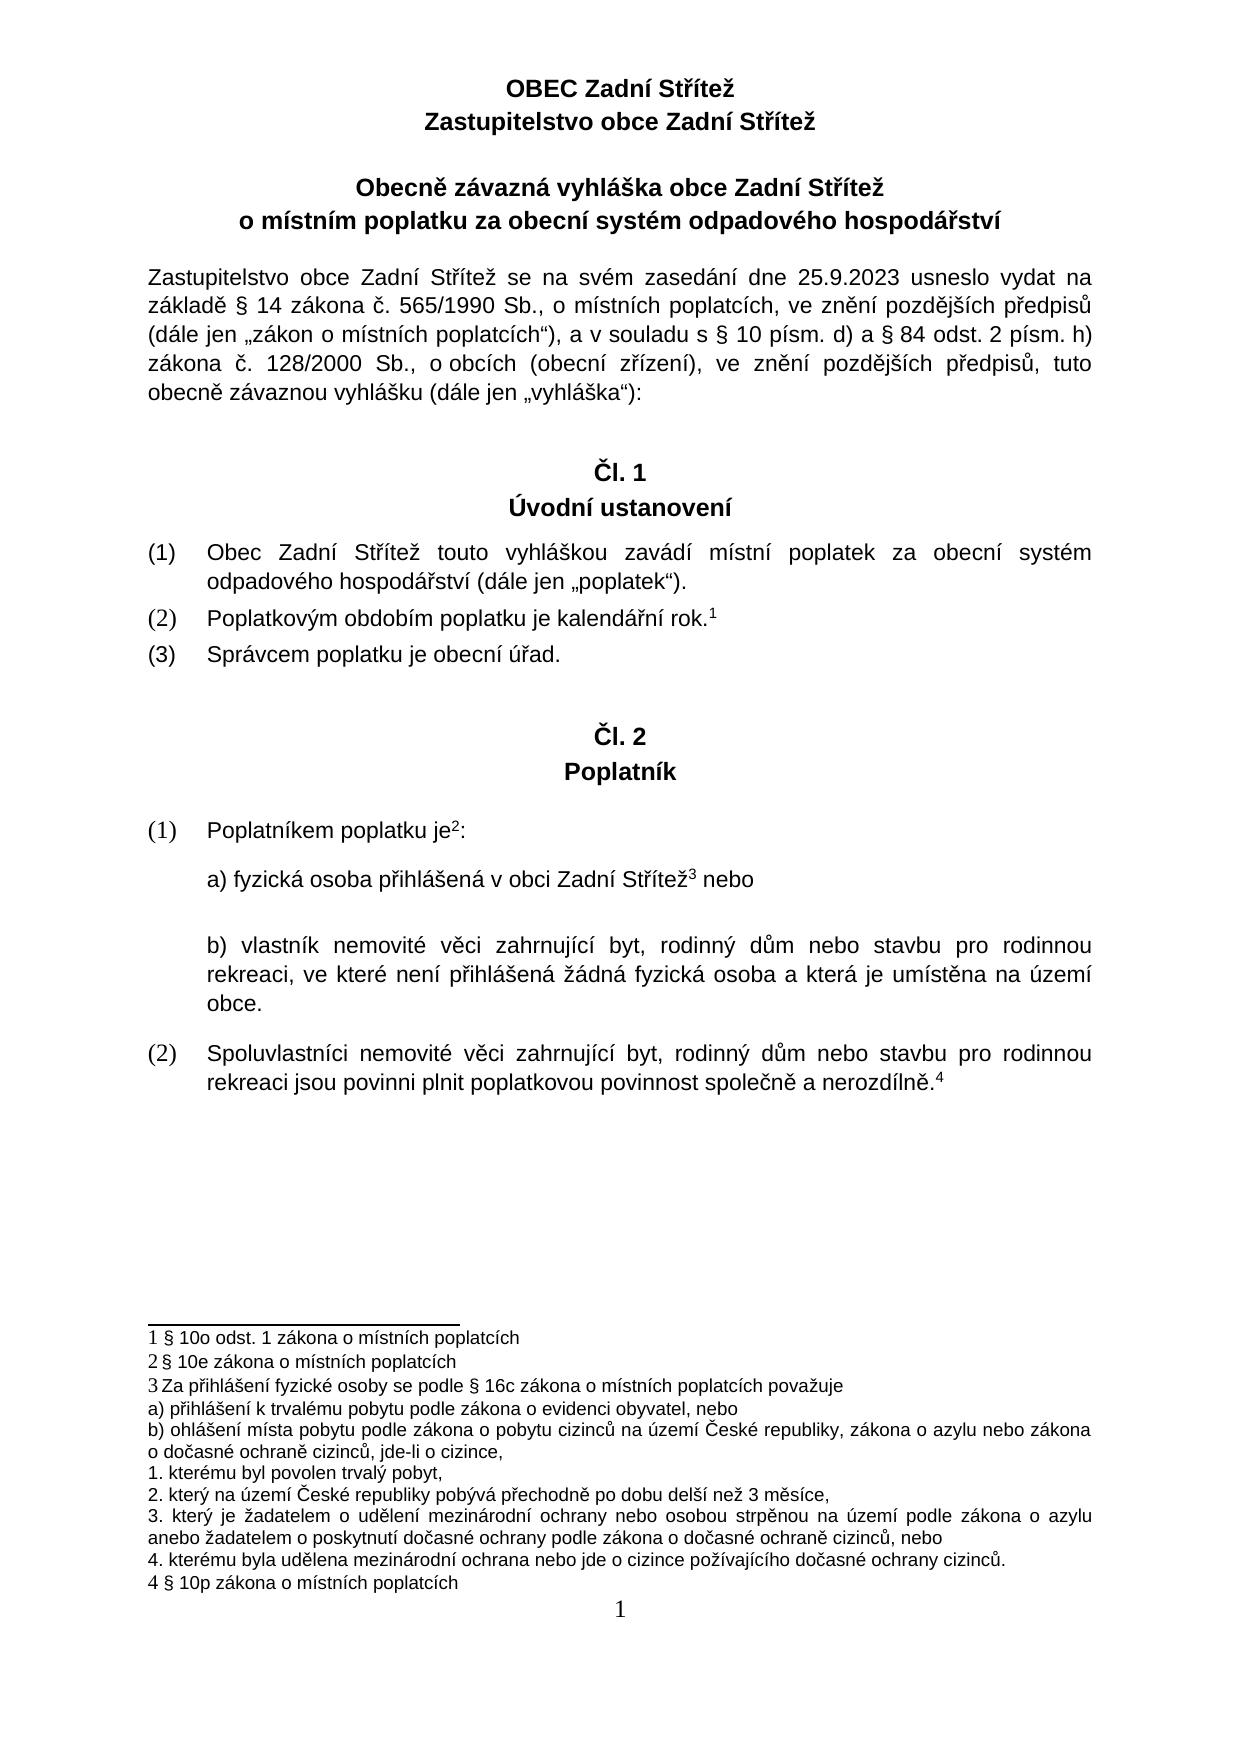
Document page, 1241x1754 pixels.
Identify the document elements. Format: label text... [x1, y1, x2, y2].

list Obec Zadní Střítež touto vyhláškou zavádí místní poplatek za obecní systém odpadového hospodářství (dále jen „poplatek“). [148, 539, 1093, 594]
text o místním poplatku za obecní systém odpadového hospodářství [148, 206, 1093, 234]
text 3. který je žadatelem o udělení mezinárodní ochrany nebo osobou strpěnou na území podle zákona o azylu anebo žadatelem o poskytnutí dočasné ochrany podle zákona o dočasné ochraně cizinců, nebo [148, 1505, 1093, 1548]
text Úvodní ustanovení [148, 493, 1093, 522]
text OBEC Zadní Střítež [148, 74, 1093, 102]
text b) ohlášení místa pobytu podle zákona o pobytu cizinců na území České republiky, zákona o azylu nebo zákona o dočasné ochraně cizinců, jde-li o cizince, [148, 1419, 1093, 1462]
text b) vlastník nemovité věci zahrnující byt, rodinný dům nebo stavbu pro rodinnou rekreaci, ve které není přihlášená žádná fyzická osoba a která je umístěna na území obce. [207, 932, 1093, 1016]
text Zastupitelstvo obce Zadní Střítež [148, 107, 1093, 136]
text Čl. 2 [148, 722, 1093, 751]
text 1. kterému byl povolen trvalý pobyt, [148, 1462, 1093, 1484]
text 4. kterému byla udělena mezinárodní ochrana nebo jde o cizince požívajícího dočasné ochrany cizinců. [148, 1548, 1093, 1570]
text 2. který na území České republiky pobývá přechodně po dobu delší než 3 měsíce, [148, 1484, 1093, 1505]
text a) přihlášení k trvalému pobytu podle zákona o evidenci obyvatel, nebo [148, 1397, 1093, 1419]
text Čl. 1 [148, 458, 1093, 487]
text Poplatník [148, 757, 1093, 786]
list Spoluvlastníci nemovité věci zahrnující byt, rodinný dům nebo stavbu pro rodinnou rekreaci jsou povinni plnit poplatkovou povinnost společně a nerozdílně. [148, 1038, 1093, 1095]
list § 10o odst. 1 zákona o místních poplatcích [148, 1325, 1093, 1349]
text a) fyzická osoba přihlášená v obci Zadní Střítež nebo [148, 866, 1093, 892]
list Poplatníkem poplatku je: [148, 815, 1093, 844]
text Obecně závazná vyhláška obce Zadní Střítež [148, 173, 1093, 202]
list § 10e zákona o místních poplatcích [148, 1349, 1093, 1373]
list Poplatkovým obdobím poplatku je kalendářní rok. [148, 603, 1093, 632]
list Správcem poplatku je obecní úřad. [148, 641, 1093, 667]
text Za přihlášení fyzické osoby se podle § 16c zákona o místních poplatcích považuje [148, 1373, 1093, 1397]
list § 10p zákona o místních poplatcích [148, 1570, 1093, 1594]
subtitle Zastupitelstvo obce Zadní Střítež se na svém zasedání dne 25.9.2023 usneslo vydat na základě § 14 zákona č. 565/1990 Sb., o místních poplatcích, ve znění pozdějších předpisů (dále jen „zákon o místních poplatcích“), a v souladu s § 10 písm. d) a § 84 odst. 2 písm. h) zákona č. 128/2000 Sb., o obcích (obecní zřízení), ve znění pozdějších předpisů, tuto obecně závaznou vyhlášku (dále jen „vyhláška“): [148, 263, 1093, 406]
